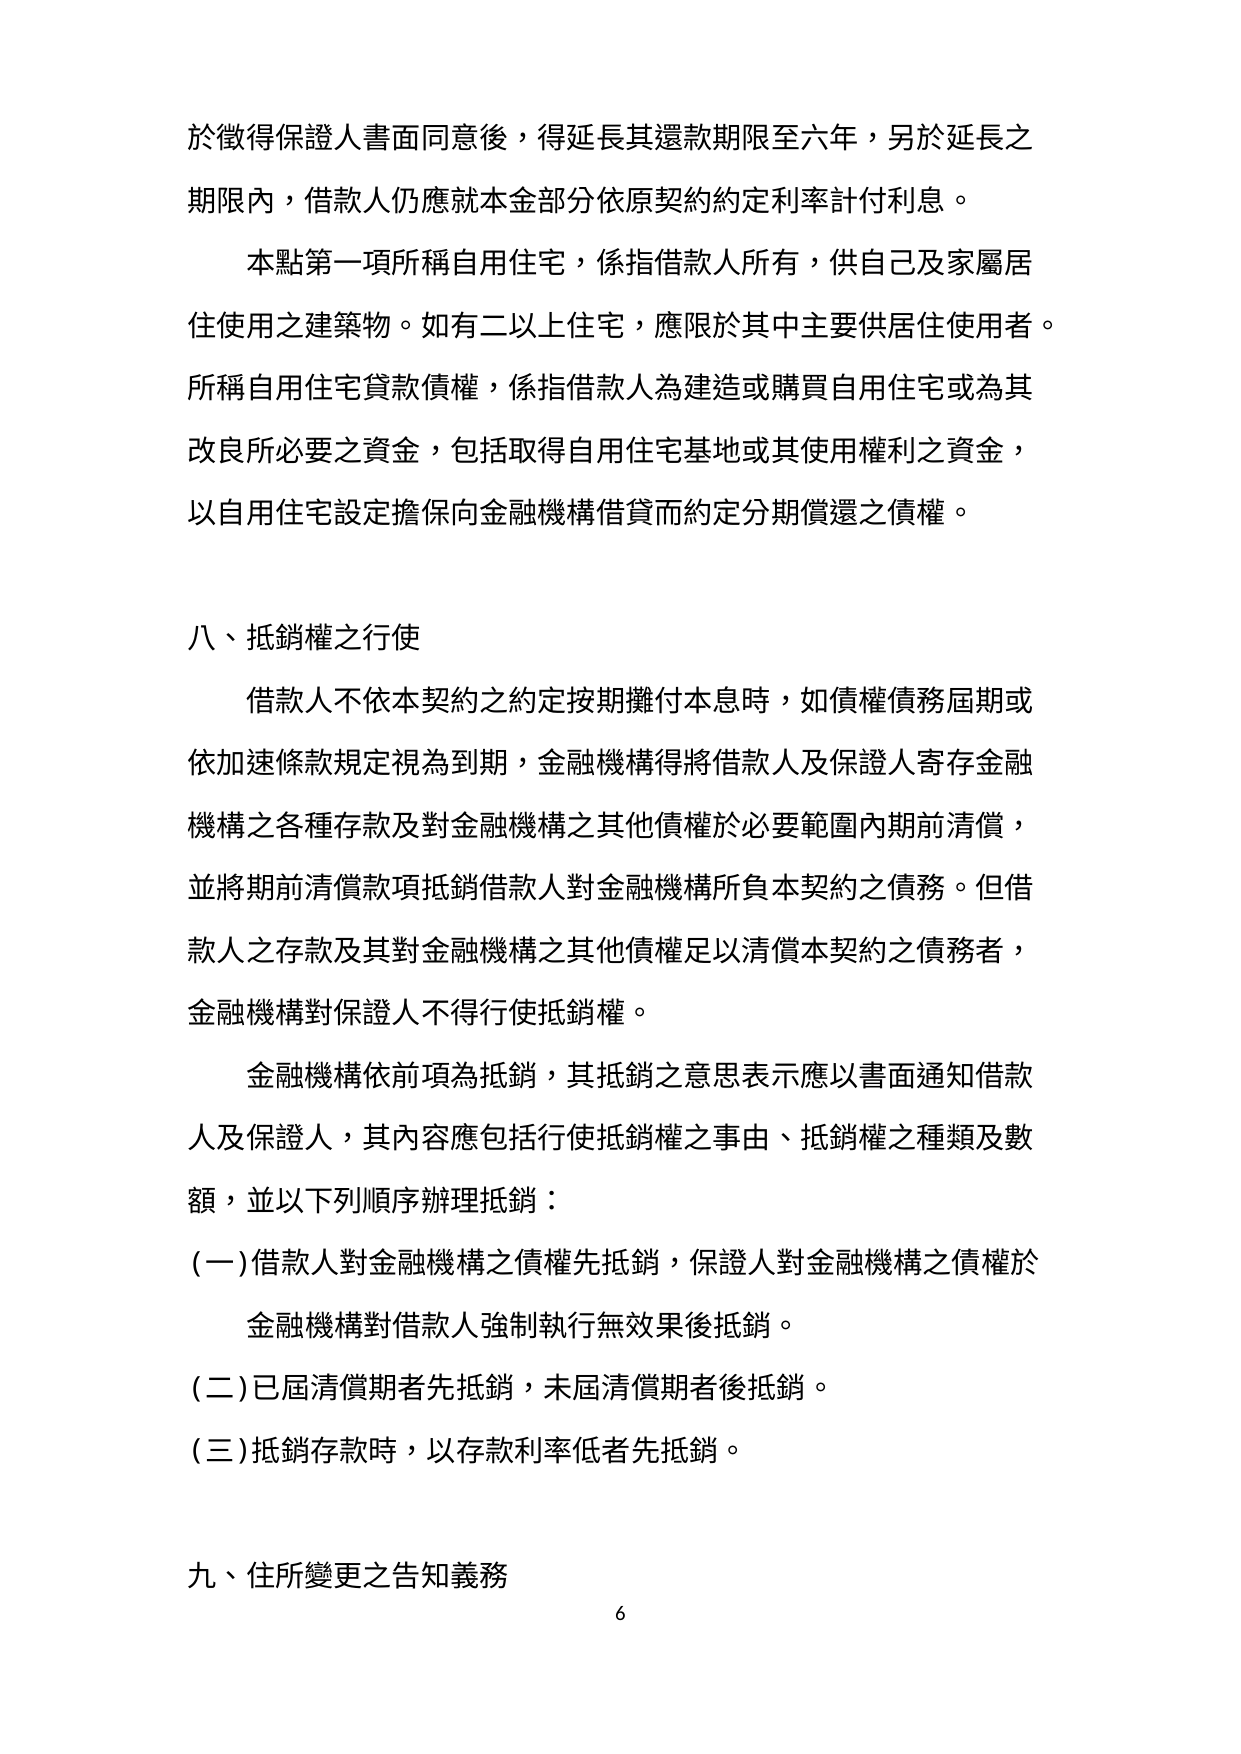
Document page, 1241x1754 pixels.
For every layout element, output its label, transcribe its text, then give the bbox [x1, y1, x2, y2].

text (一)借款人對金融機構之債權先抵銷，保證人對金融機構之債權於金融機構對借款人強制執行無效果後抵銷。 [187, 1219, 1053, 1344]
text (三)抵銷存款時，以存款利率低者先抵銷。 [187, 1407, 1053, 1469]
text (二)已屆清償期者先抵銷，未屆清償期者後抵銷。 [187, 1344, 1053, 1407]
text 八、抵銷權之行使 [187, 594, 1053, 657]
text 本點第一項所稱自用住宅，係指借款人所有，供自己及家屬居住使用之建築物。如有二以上住宅，應限於其中主要供居住使用者。所稱自用住宅貸款債權，係指借款人為建造或購買自用住宅或為其改良所必要之資金，包括取得自用住宅基地或其使用權利之資金，以自用住宅設定擔保向金融機構借貸而約定分期償還之債權。 [187, 219, 1053, 532]
text 九、住所變更之告知義務 [187, 1532, 1053, 1594]
text 借款人不依本契約之約定按期攤付本息時，如債權債務屆期或依加速條款規定視為到期，金融機構得將借款人及保證人寄存金融機構之各種存款及對金融機構之其他債權於必要範圍內期前清償，並將期前清償款項抵銷借款人對金融機構所負本契約之債務。但借款人之存款及其對金融機構之其他債權足以清償本契約之債務者，金融機構對保證人不得行使抵銷權。 [187, 657, 1053, 1032]
text 金融機構依前項為抵銷，其抵銷之意思表示應以書面通知借款人及保證人，其內容應包括行使抵銷權之事由、抵銷權之種類及數額，並以下列順序辦理抵銷： [187, 1032, 1053, 1219]
text 借款人如於剩餘年限依原契約條件正常履約顯有重大困難者，得向金融機構申請延長還款期限。經金融機構審核確有上開情事者，於徵得保證人書面同意後，得延長其還款期限至六年，另於延長之期限內，借款人仍應就本金部分依原契約約定利率計付利息。 [187, 94, 1053, 219]
